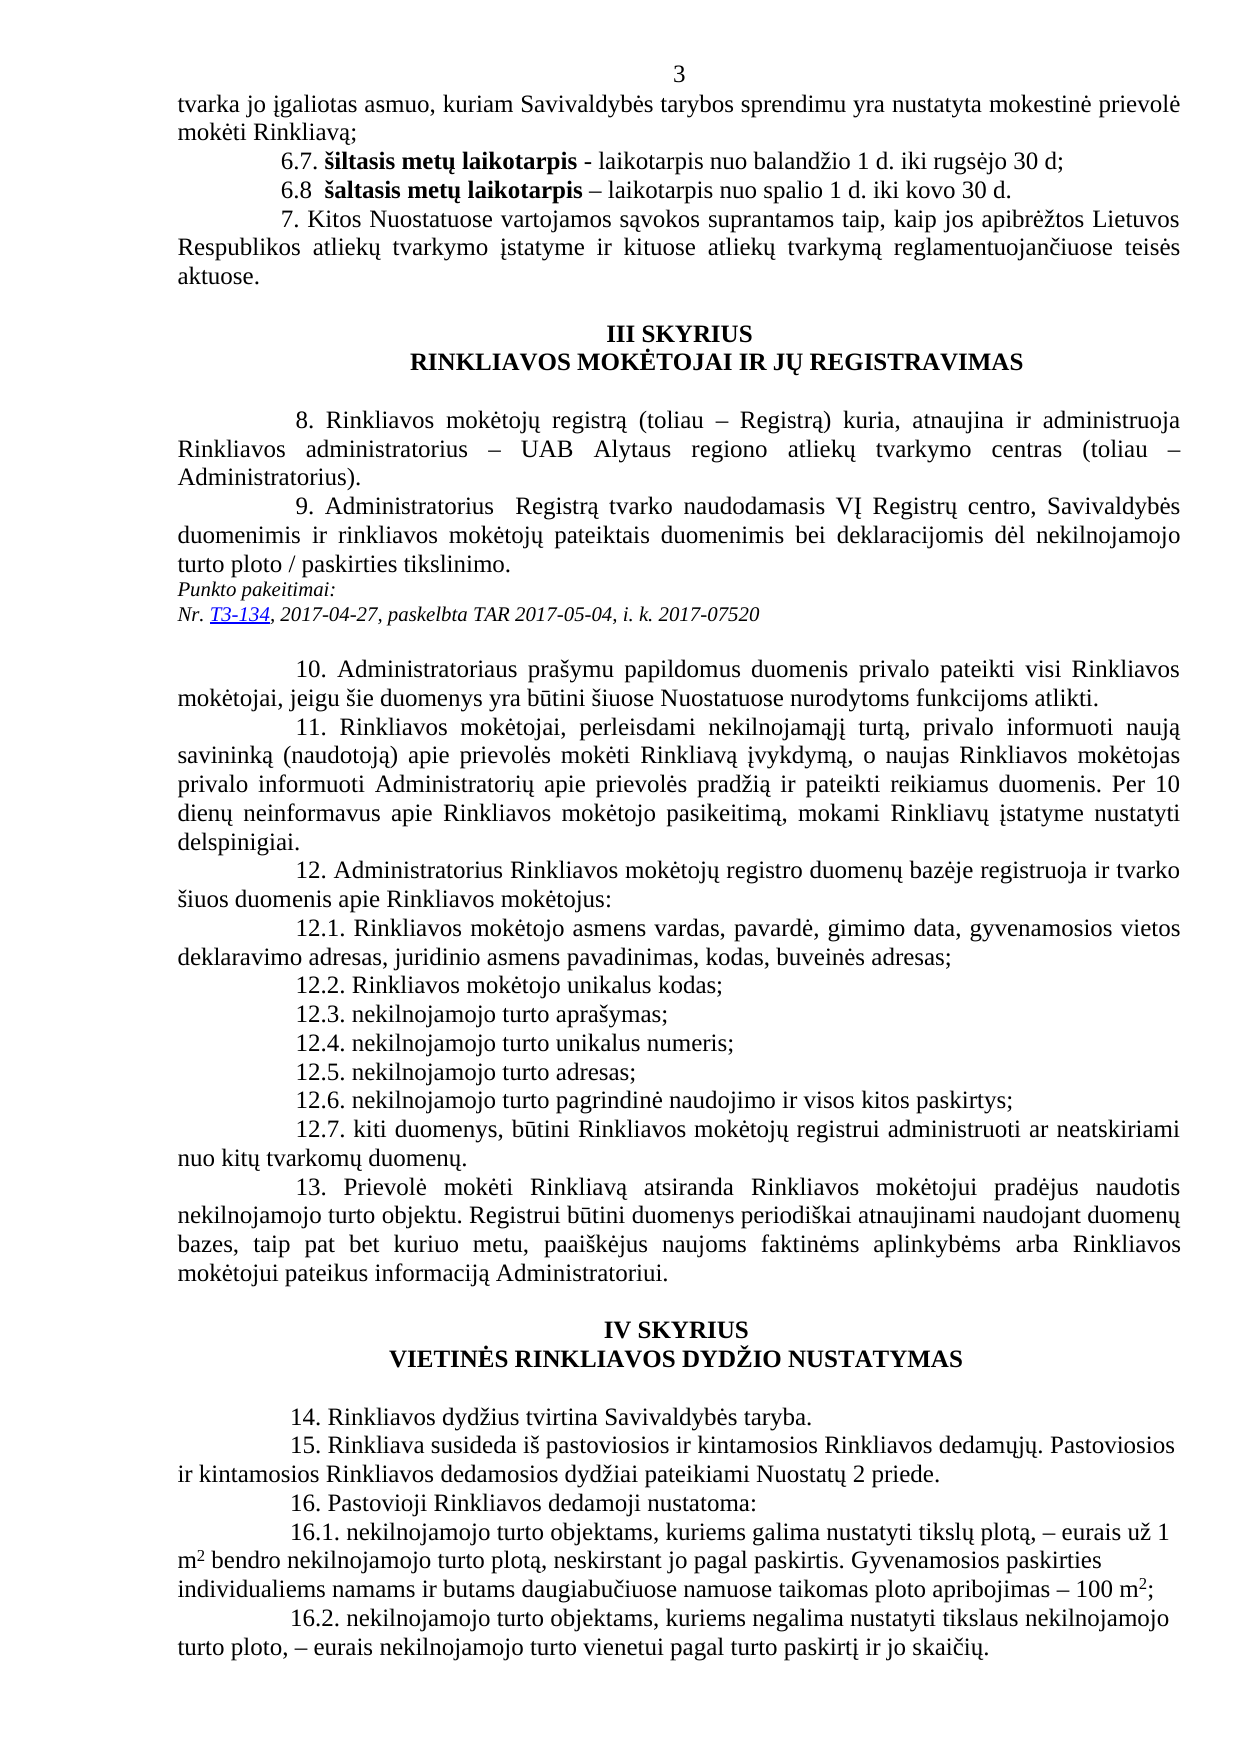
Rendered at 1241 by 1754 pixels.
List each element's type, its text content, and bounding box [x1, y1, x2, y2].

text 6.7. šiltasis metų laikotarpis - laikotarpis nuo balandžio 1 d. iki rugsėjo 30 d; [177, 146, 1181, 175]
text 12.6. nekilnojamojo turto pagrindinė naudojimo ir visos kitos paskirtys; [177, 1086, 1181, 1114]
text 12.5. nekilnojamojo turto adresas; [177, 1057, 1181, 1086]
text Nr. T3-134, 2017-04-27, paskelbta TAR 2017-05-04, i. k. 2017-07520 [177, 601, 1181, 626]
text 8. Rinkliavos mokėtojų registrą (toliau – Registrą) kuria, atnaujina ir administruoja Rinkliavos administratorius – UAB Alytaus regiono atliekų tvarkymo centras (toliau – Administratorius). [177, 405, 1181, 491]
text 10. Administratoriaus prašymu papildomus duomenis privalo pateikti visi Rinkliavos mokėtojai, jeigu šie duomenys yra būtini šiuose Nuostatuose nurodytoms funkcijoms atlikti. [177, 654, 1181, 712]
text 12.3. nekilnojamojo turto aprašymas; [177, 999, 1181, 1028]
text 9. Administratorius Registrą tvarko naudodamasis VĮ Registrų centro, Savivaldybės duomenimis ir rinkliavos mokėtojų pateiktais duomenimis bei deklaracijomis dėl nekilnojamojo turto ploto / paskirties tikslinimo. [177, 491, 1181, 577]
text 12. Administratorius Rinkliavos mokėtojų registro duomenų bazėje registruoja ir tvarko šiuos duomenis apie Rinkliavos mokėtojus: [177, 856, 1181, 913]
text IV SKYRIUS [177, 1316, 1181, 1344]
text 16.2. nekilnojamojo turto objektams, kuriems negalima nustatyti tikslaus nekilnojamojo turto ploto, – eurais nekilnojamojo turto vienetui pagal turto paskirtį ir jo skaičių. [177, 1603, 1181, 1661]
text 14. Rinkliavos dydžius tvirtina Savivaldybės taryba. [177, 1402, 1181, 1431]
text 16. Pastovioji Rinkliavos dedamoji nustatoma: [177, 1488, 1181, 1517]
text 7. Kitos Nuostatuose vartojamos sąvokos suprantamos taip, kaip jos apibrėžtos Lietuvos Respublikos atliekų tvarkymo įstatyme ir kituose atliekų tvarkymą reglamentuojančiuose teisės aktuose. [177, 204, 1181, 290]
text 12.4. nekilnojamojo turto unikalus numeris; [177, 1028, 1181, 1057]
text 11. Rinkliavos mokėtojai, perleisdami nekilnojamąjį turtą, privalo informuoti naują savininką (naudotoją) apie prievolės mokėti Rinkliavą įvykdymą, o naujas Rinkliavos mokėtojas privalo informuoti Administratorių apie prievolės pradžią ir pateikti reikiamus duomenis. Per 10 dienų neinformavus apie Rinkliavos mokėtojo pasikeitimą, mokami Rinkliavų įstatyme nustatyti delspinigiai. [177, 712, 1181, 856]
text 12.7. kiti duomenys, būtini Rinkliavos mokėtojų registrui administruoti ar neatskiriami nuo kitų tvarkomų duomenų. [177, 1114, 1181, 1172]
text 16.1. nekilnojamojo turto objektams, kuriems galima nustatyti tikslų plotą, – eurais už 1 m2 bendro nekilnojamojo turto plotą, neskirstant jo pagal paskirtis. Gyvenamosios paskirties individualiems namams ir butams daugiabučiuose namuose taikomas ploto apribojimas – 100 m2; [177, 1517, 1181, 1603]
text 13. Prievolė mokėti Rinkliavą atsiranda Rinkliavos mokėtojui pradėjus naudotis nekilnojamojo turto objektu. Registrui būtini duomenys periodiškai atnaujinami naudojant duomenų bazes, taip pat bet kuriuo metu, paaiškėjus naujoms faktinėms aplinkybėms arba Rinkliavos mokėtojui pateikus informaciją Administratoriui. [177, 1172, 1181, 1287]
text 15. Rinkliava susideda iš pastoviosios ir kintamosios Rinkliavos dedamųjų. Pastoviosios ir kintamosios Rinkliavos dedamosios dydžiai pateikiami Nuostatų 2 priede. [177, 1431, 1181, 1488]
text tvarka jo įgaliotas asmuo, kuriam Savivaldybės tarybos sprendimu yra nustatyta mokestinė prievolė mokėti Rinkliavą; [177, 89, 1181, 146]
text 6.8 šaltasis metų laikotarpis – laikotarpis nuo spalio 1 d. iki kovo 30 d. [177, 175, 1181, 204]
text III SKYRIUS [177, 319, 1181, 347]
text Punkto pakeitimai: [177, 577, 1181, 601]
text 12.2. Rinkliavos mokėtojo unikalus kodas; [177, 971, 1181, 999]
text 12.1. Rinkliavos mokėtojo asmens vardas, pavardė, gimimo data, gyvenamosios vietos deklaravimo adresas, juridinio asmens pavadinimas, kodas, buveinės adresas; [177, 913, 1181, 971]
text RINKLIAVOS MOKĖTOJAI IR JŲ REGISTRAVIMAS [252, 347, 1181, 376]
text VIETINĖS RINKLIAVOS DYDŽIO NUSTATYMAS [177, 1344, 1181, 1373]
